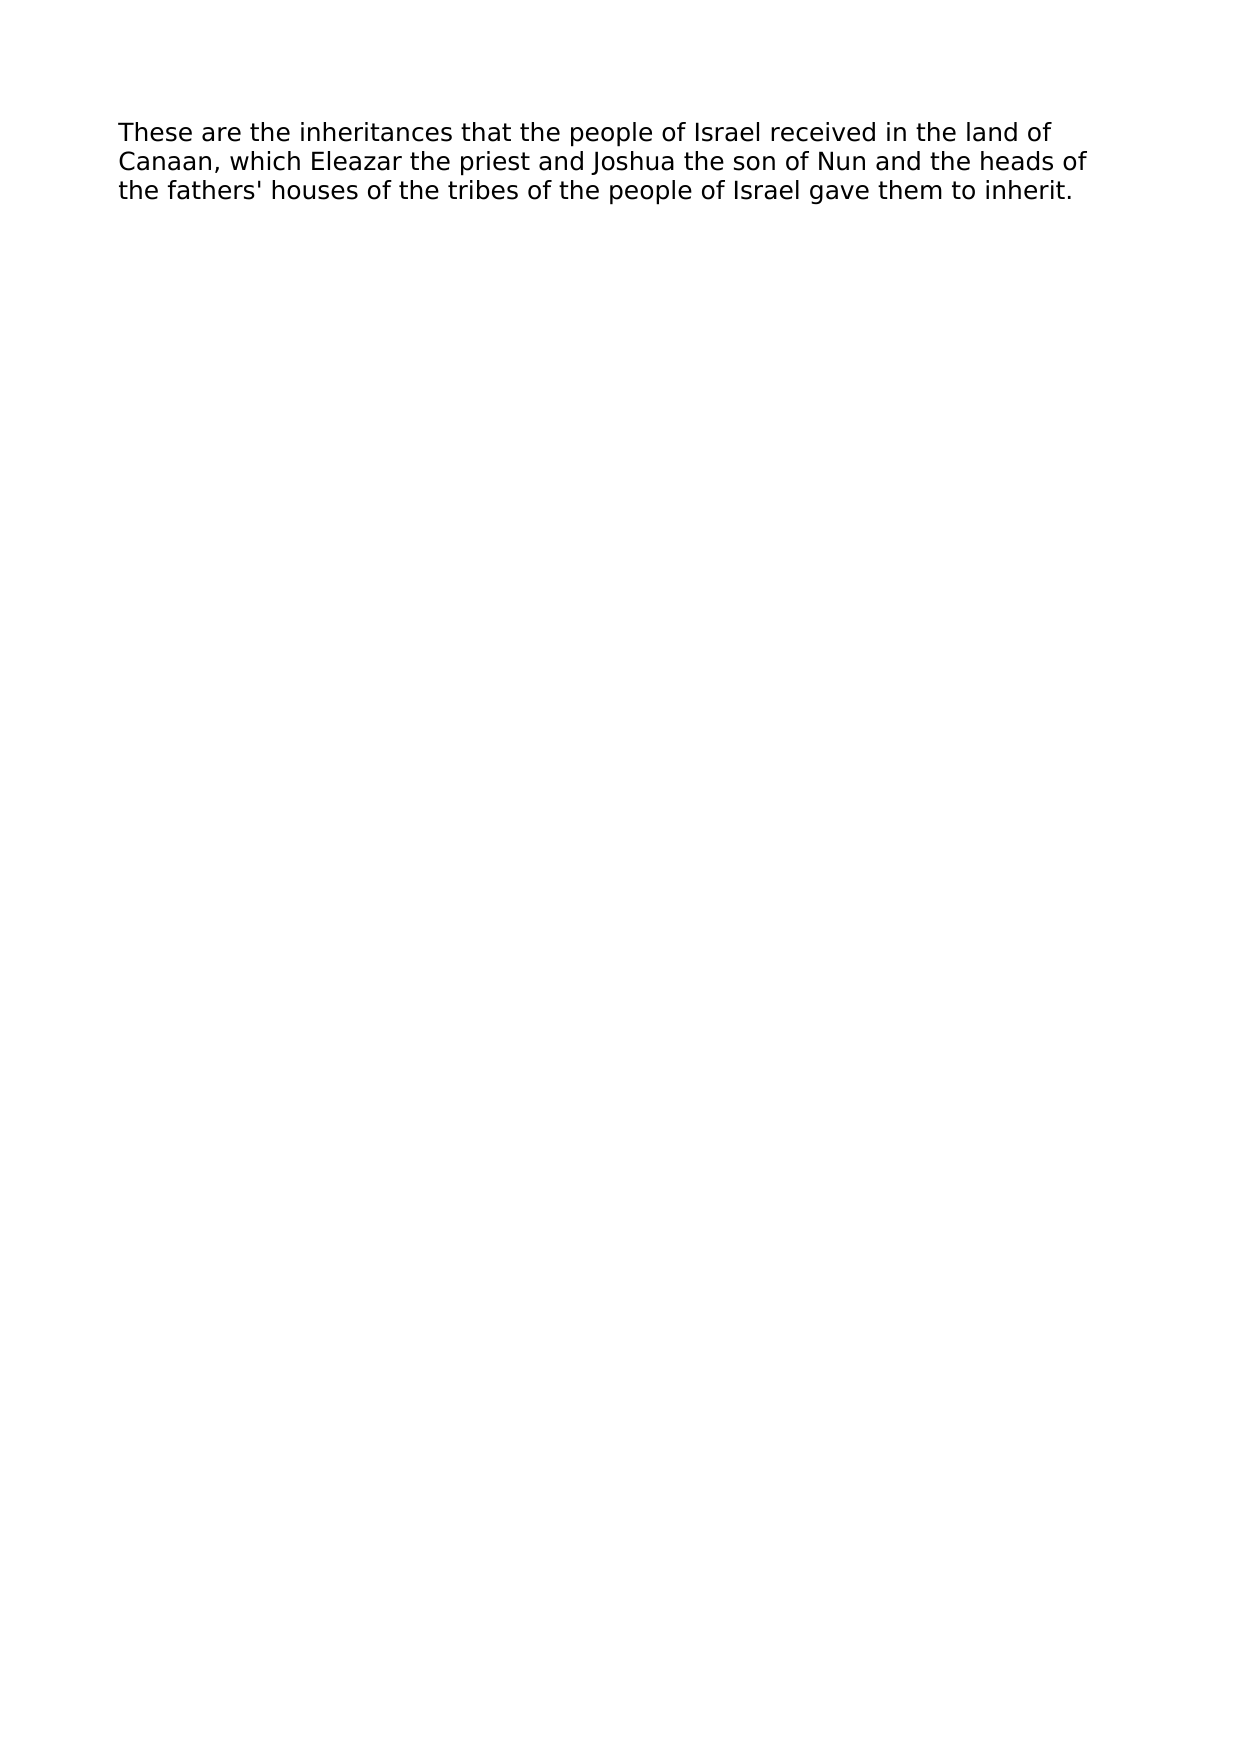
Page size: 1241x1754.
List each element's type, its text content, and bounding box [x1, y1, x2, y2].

text These are the inheritances that the people of Israel received in the land of Canaan, which Eleazar the priest and Joshua the son of Nun and the heads of the fathers' houses of the tribes of the people of Israel gave them to inherit. [118, 118, 1122, 206]
